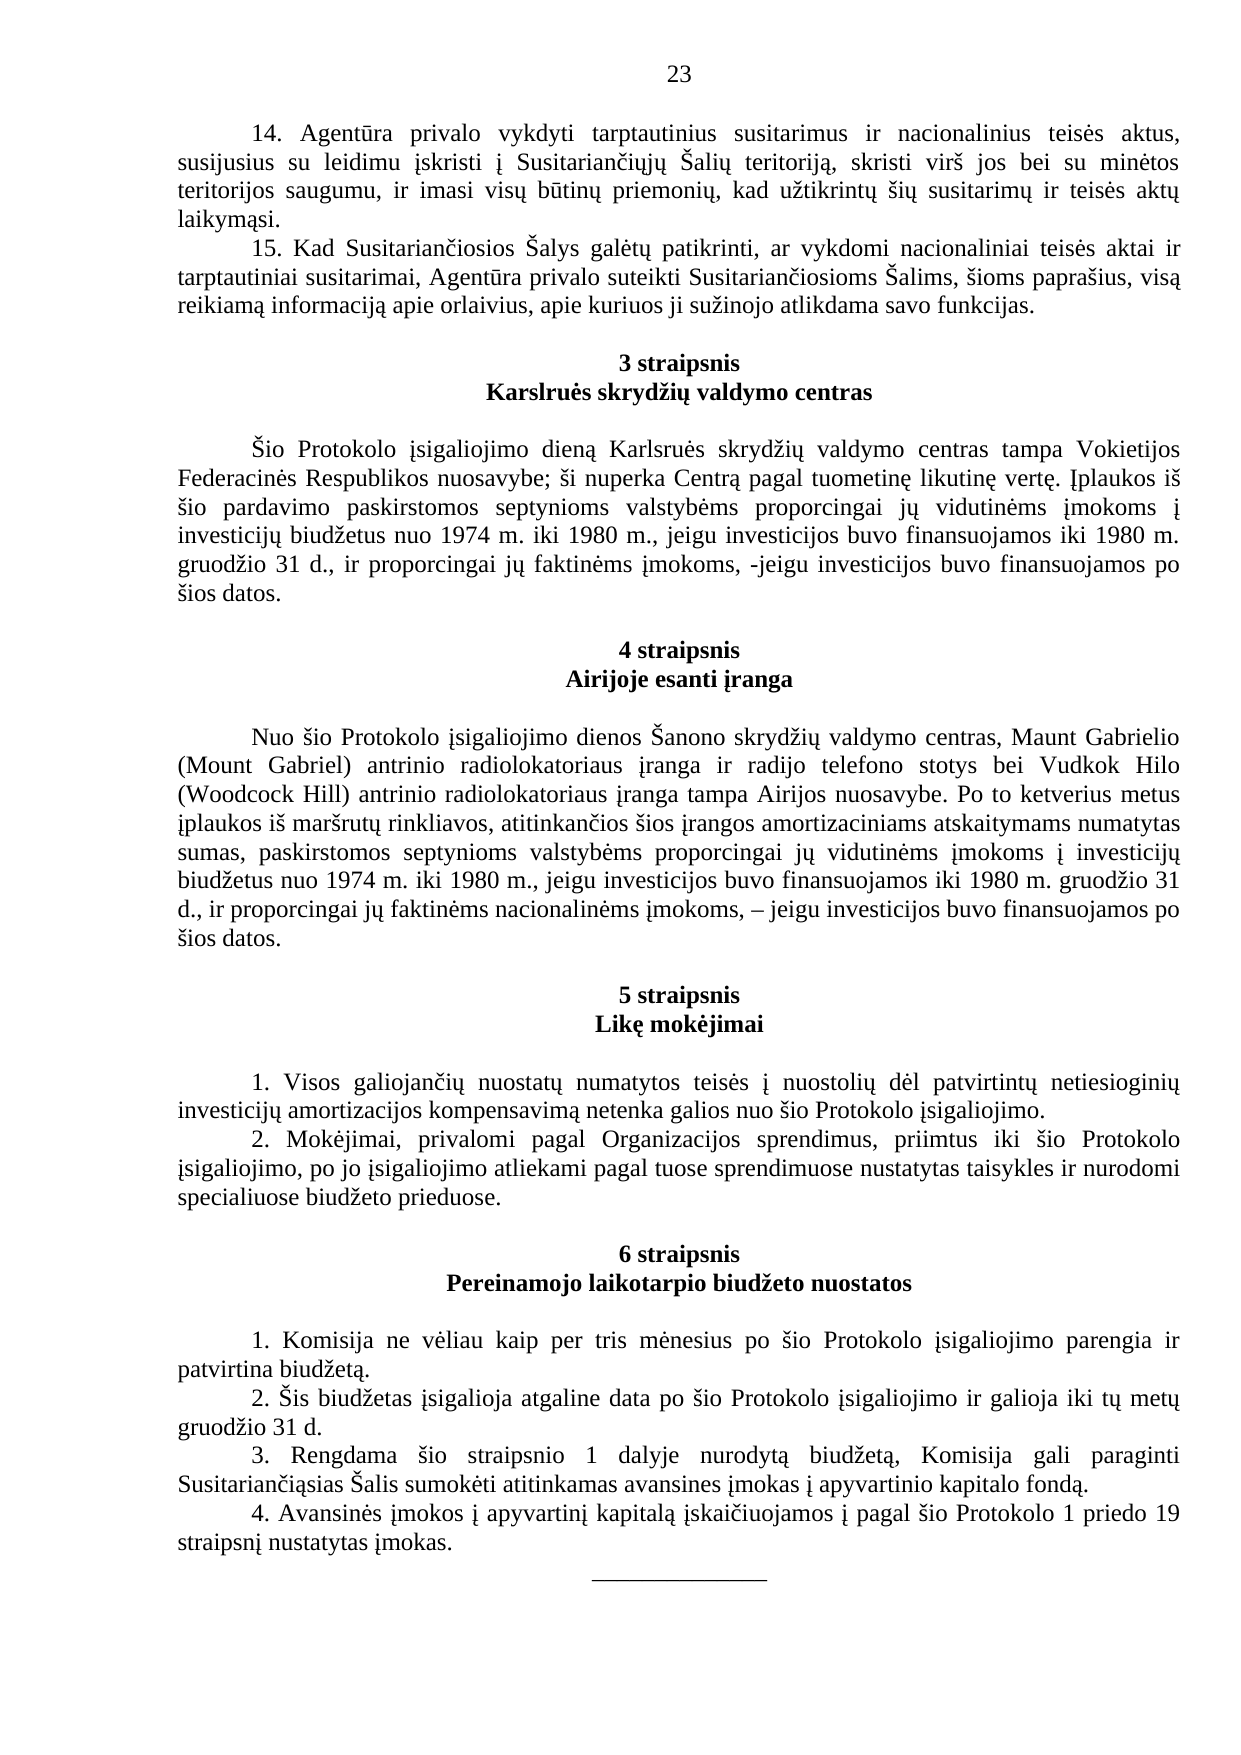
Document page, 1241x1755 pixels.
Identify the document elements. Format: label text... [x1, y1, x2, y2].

text Airijoje esanti įranga [177, 664, 1181, 693]
text 5 straipsnis [177, 981, 1181, 1009]
text Karslruės skrydžių valdymo centras [177, 377, 1181, 406]
text 4 straipsnis [177, 636, 1181, 664]
text 1. Komisija ne vėliau kaip per tris mėnesius po šio Protokolo įsigaliojimo parengia ir patvirtina biudžetą. [177, 1326, 1181, 1383]
text 4. Avansinės įmokos į apyvartinį kapitalą įskaičiuojamos į pagal šio Protokolo 1 priedo 19 straipsnį nustatytas įmokas. [177, 1498, 1181, 1556]
text Nuo šio Protokolo įsigaliojimo dienos Šanono skrydžių valdymo centras, Maunt Gabrielio (Mount Gabriel) antrinio radiolokatoriaus įranga ir radijo telefono stotys bei Vudkok Hilo (Woodcock Hill) antrinio radiolokatoriaus įranga tampa Airijos nuosavybe. Po to ketverius metus įplaukos iš maršrutų rinkliavos, atitinkančios šios įrangos amortizaciniams atskaitymams numatytas sumas, paskirstomos septynioms valstybėms proporcingai jų vidutinėms įmokoms į investicijų biudžetus nuo 1974 m. iki 1980 m., jeigu investicijos buvo finansuojamos iki 1980 m. gruodžio 31 d., ir proporcingai jų faktinėms nacionalinėms įmokoms, – jeigu investicijos buvo finansuojamos po šios datos. [177, 722, 1181, 952]
text 2. Šis biudžetas įsigalioja atgaline data po šio Protokolo įsigaliojimo ir galioja iki tų metų gruodžio 31 d. [177, 1383, 1181, 1441]
text 3 straipsnis [177, 348, 1181, 377]
text 2. Mokėjimai, privalomi pagal Organizacijos sprendimus, priimtus iki šio Protokolo įsigaliojimo, po jo įsigaliojimo atliekami pagal tuose sprendimuose nustatytas taisykles ir nurodomi specialiuose biudžeto prieduose. [177, 1124, 1181, 1211]
text Likę mokėjimai [177, 1009, 1181, 1038]
text Pereinamojo laikotarpio biudžeto nuostatos [177, 1268, 1181, 1297]
text 3. Rengdama šio straipsnio 1 dalyje nurodytą biudžetą, Komisija gali paraginti Susitariančiąsias Šalis sumokėti atitinkamas avansines įmokas į apyvartinio kapitalo fondą. [177, 1441, 1181, 1498]
text 15. Kad Susitariančiosios Šalys galėtų patikrinti, ar vykdomi nacionaliniai teisės aktai ir tarptautiniai susitarimai, Agentūra privalo suteikti Susitariančiosioms Šalims, šioms paprašius, visą reikiamą informaciją apie orlaivius, apie kuriuos ji sužinojo atlikdama savo funkcijas. [177, 233, 1181, 319]
text 6 straipsnis [177, 1239, 1181, 1268]
text Šio Protokolo įsigaliojimo dieną Karlsruės skrydžių valdymo centras tampa Vokietijos Federacinės Respublikos nuosavybe; ši nuperka Centrą pagal tuometinę likutinę vertę. Įplaukos iš šio pardavimo paskirstomos septynioms valstybėms proporcingai jų vidutinėms įmokoms į investicijų biudžetus nuo 1974 m. iki 1980 m., jeigu investicijos buvo finansuojamos iki 1980 m. gruodžio 31 d., ir proporcingai jų faktinėms įmokoms, -jeigu investicijos buvo finansuojamos po šios datos. [177, 434, 1181, 607]
text 1. Visos galiojančių nuostatų numatytos teisės į nuostolių dėl patvirtintų netiesioginių investicijų amortizacijos kompensavimą netenka galios nuo šio Protokolo įsigaliojimo. [177, 1067, 1181, 1124]
text ______________ [177, 1556, 1181, 1584]
text 14. Agentūra privalo vykdyti tarptautinius susitarimus ir nacionalinius teisės aktus, susijusius su leidimu įskristi į Susitariančiųjų Šalių teritoriją, skristi virš jos bei su minėtos teritorijos saugumu, ir imasi visų būtinų priemonių, kad užtikrintų šių susitarimų ir teisės aktų laikymąsi. [177, 118, 1181, 233]
